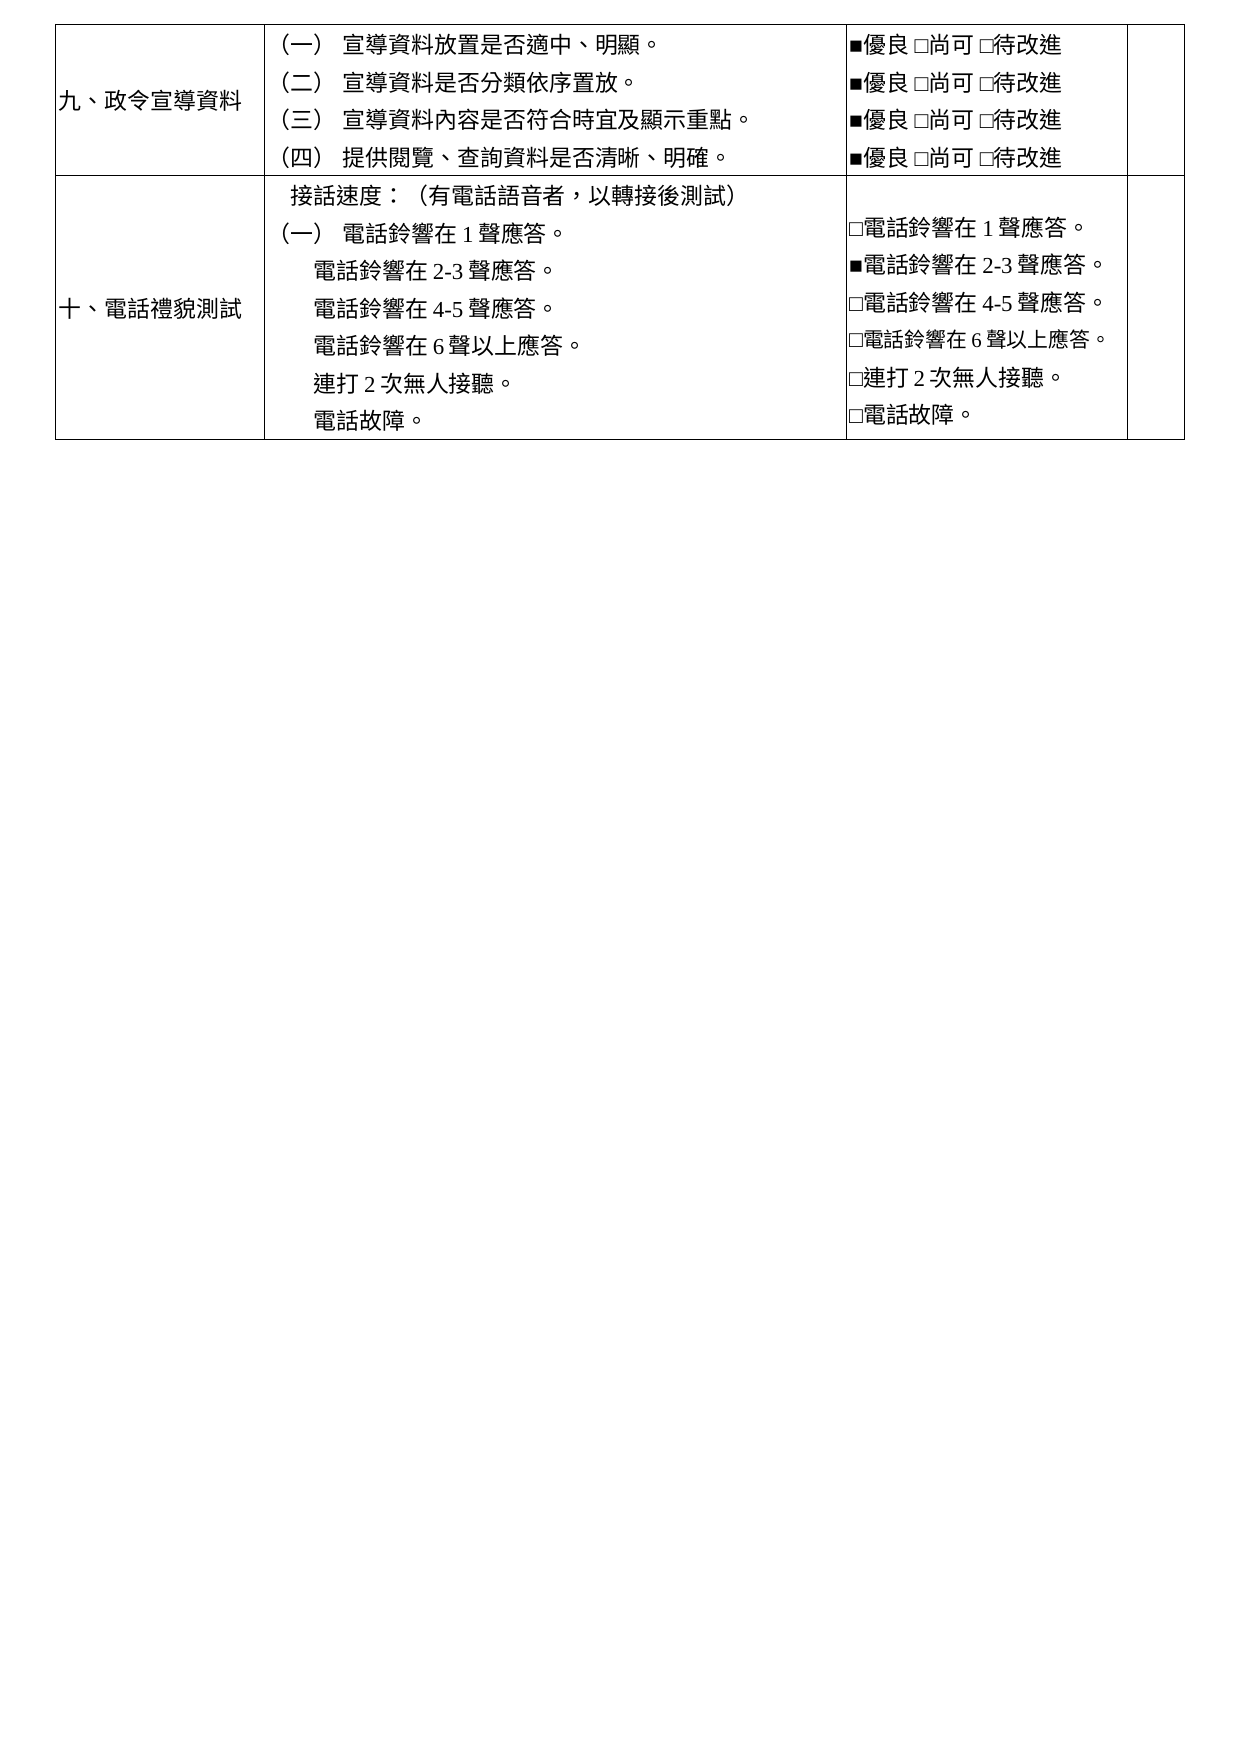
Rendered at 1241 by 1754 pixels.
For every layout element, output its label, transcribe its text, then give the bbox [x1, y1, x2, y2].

table_cell [1128, 176, 1184, 438]
table_cell 接話速度：（有電話語音者，以轉接後測試） 電話鈴響在1聲應答。 電話鈴響在2-3聲應答。 電話鈴響在4-5聲應答。 電話鈴響在6聲以上應答。 連打2次無人接聽。 電話故障。 [265, 176, 846, 438]
table_cell [1128, 25, 1184, 175]
table_cell ■優良 □尚可 □待改進 ■優良 □尚可 □待改進 ■優良 □尚可 □待改進 ■優良 □尚可 □待改進 [847, 25, 1127, 175]
table_cell 九、政令宣導資料 [56, 25, 264, 175]
table_cell □電話鈴響在1聲應答。 ■電話鈴響在2-3聲應答。 □電話鈴響在4-5聲應答。 □電話鈴響在6聲以上應答。 □連打2次無人接聽。 □電話故障。 [847, 176, 1127, 438]
table_cell 十、電話禮貌測試 [56, 176, 264, 438]
table_cell 宣導資料放置是否適中、明顯。 宣導資料是否分類依序置放。 宣導資料內容是否符合時宜及顯示重點。 提供閱覽、查詢資料是否清晰、明確。 [265, 25, 846, 175]
